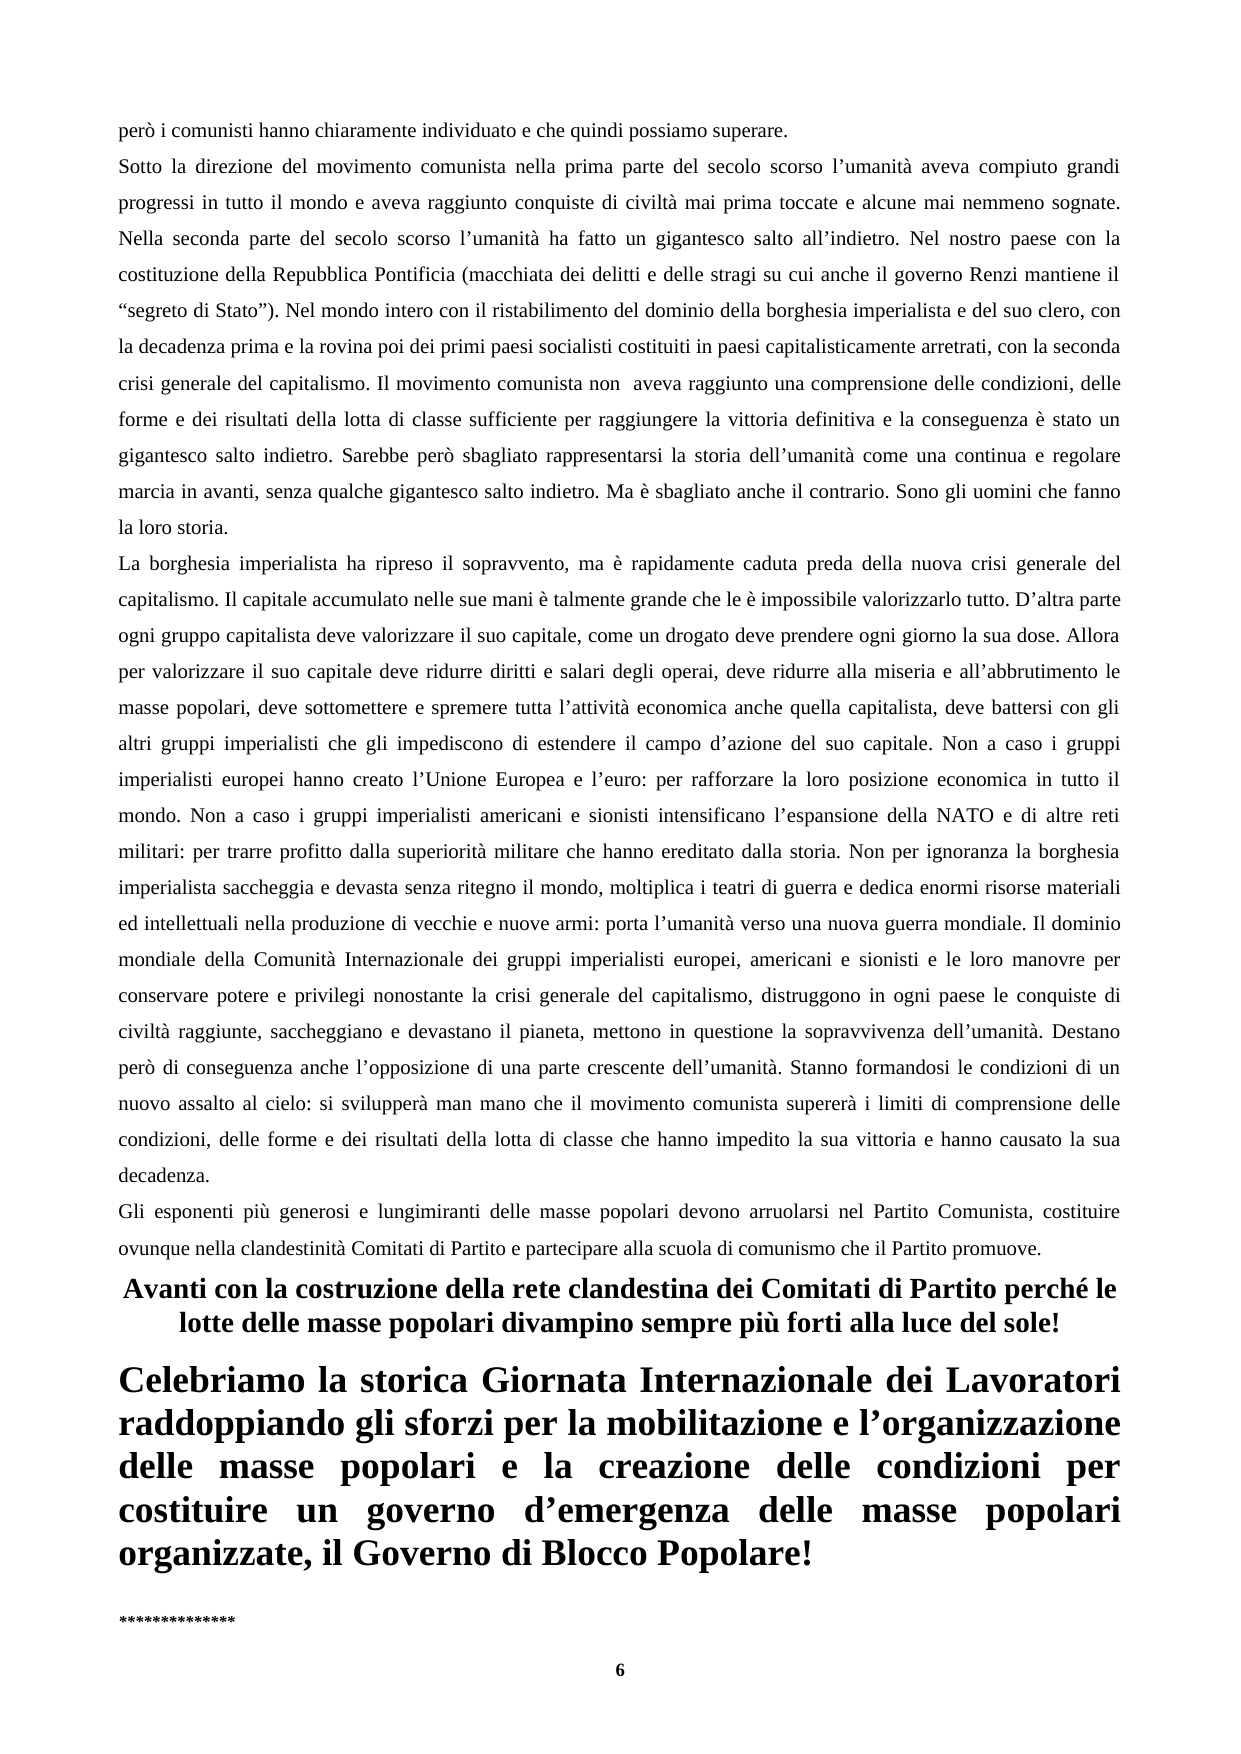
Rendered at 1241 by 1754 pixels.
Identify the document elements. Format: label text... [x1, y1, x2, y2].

text Avanti con la costruzione della rete clandestina dei Comitati di Partito perché le lotte delle masse popolari divampino sempre più forti alla luce del sole! [118, 1271, 1122, 1338]
text Gli esponenti più generosi e lungimiranti delle masse popolari devono arruolarsi nel Partito Comunista, costituire ovunque nella clandestinità Comitati di Partito e partecipare alla scuola di comunismo che il Partito promuove. [118, 1199, 1122, 1259]
text ************** [118, 1612, 1122, 1631]
text però i comunisti hanno chiaramente individuato e che quindi possiamo superare. [118, 118, 1122, 142]
text Sotto la direzione del movimento comunista nella prima parte del secolo scorso l’umanità aveva compiuto grandi progressi in tutto il mondo e aveva raggiunto conquiste di civiltà mai prima toccate e alcune mai nemmeno sognate. Nella seconda parte del secolo scorso l’umanità ha fatto un gigantesco salto all’indietro. Nel nostro paese con la costituzione della Repubblica Pontificia (macchiata dei delitti e delle stragi su cui anche il governo Renzi mantiene il “segreto di Stato”). Nel mondo intero con il ristabilimento del dominio della borghesia imperialista e del suo clero, con la decadenza prima e la rovina poi dei primi paesi socialisti costituiti in paesi capitalisticamente arretrati, con la seconda crisi generale del capitalismo. Il movimento comunista non aveva raggiunto una comprensione delle condizioni, delle forme e dei risultati della lotta di classe sufficiente per raggiungere la vittoria definitiva e la conseguenza è stato un gigantesco salto indietro. Sarebbe però sbagliato rappresentarsi la storia dell’umanità come una continua e regolare marcia in avanti, senza qualche gigantesco salto indietro. Ma è sbagliato anche il contrario. Sono gli uomini che fanno la loro storia. [118, 154, 1122, 539]
text La borghesia imperialista ha ripreso il sopravvento, ma è rapidamente caduta preda della nuova crisi generale del capitalismo. Il capitale accumulato nelle sue mani è talmente grande che le è impossibile valorizzarlo tutto. D’altra parte ogni gruppo capitalista deve valorizzare il suo capitale, come un drogato deve prendere ogni giorno la sua dose. Allora per valorizzare il suo capitale deve ridurre diritti e salari degli operai, deve ridurre alla miseria e all’abbrutimento le masse popolari, deve sottomettere e spremere tutta l’attività economica anche quella capitalista, deve battersi con gli altri gruppi imperialisti che gli impediscono di estendere il campo d’azione del suo capitale. Non a caso i gruppi imperialisti europei hanno creato l’Unione Europea e l’euro: per rafforzare la loro posizione economica in tutto il mondo. Non a caso i gruppi imperialisti americani e sionisti intensificano l’espansione della NATO e di altre reti militari: per trarre profitto dalla superiorità militare che hanno ereditato dalla storia. Non per ignoranza la borghesia imperialista saccheggia e devasta senza ritegno il mondo, moltiplica i teatri di guerra e dedica enormi risorse materiali ed intellettuali nella produzione di vecchie e nuove armi: porta l’umanità verso una nuova guerra mondiale. Il dominio mondiale della Comunità Internazionale dei gruppi imperialisti europei, americani e sionisti e le loro manovre per conservare potere e privilegi nonostante la crisi generale del capitalismo, distruggono in ogni paese le conquiste di civiltà raggiunte, saccheggiano e devastano il pianeta, mettono in questione la sopravvivenza dell’umanità. Destano però di conseguenza anche l’opposizione di una parte crescente dell’umanità. Stanno formandosi le condizioni di un nuovo assalto al cielo: si svilupperà man mano che il movimento comunista supererà i limiti di comprensione delle condizioni, delle forme e dei risultati della lotta di classe che hanno impedito la sua vittoria e hanno causato la sua decadenza. [118, 551, 1122, 1187]
text Celebriamo la storica Giornata Internazionale dei Lavoratori raddoppiando gli sforzi per la mobilitazione e l’organizzazione delle masse popolari e la creazione delle condizioni per costituire un governo d’emergenza delle masse popolari organizzate, il Governo di Blocco Popolare! [118, 1358, 1122, 1573]
